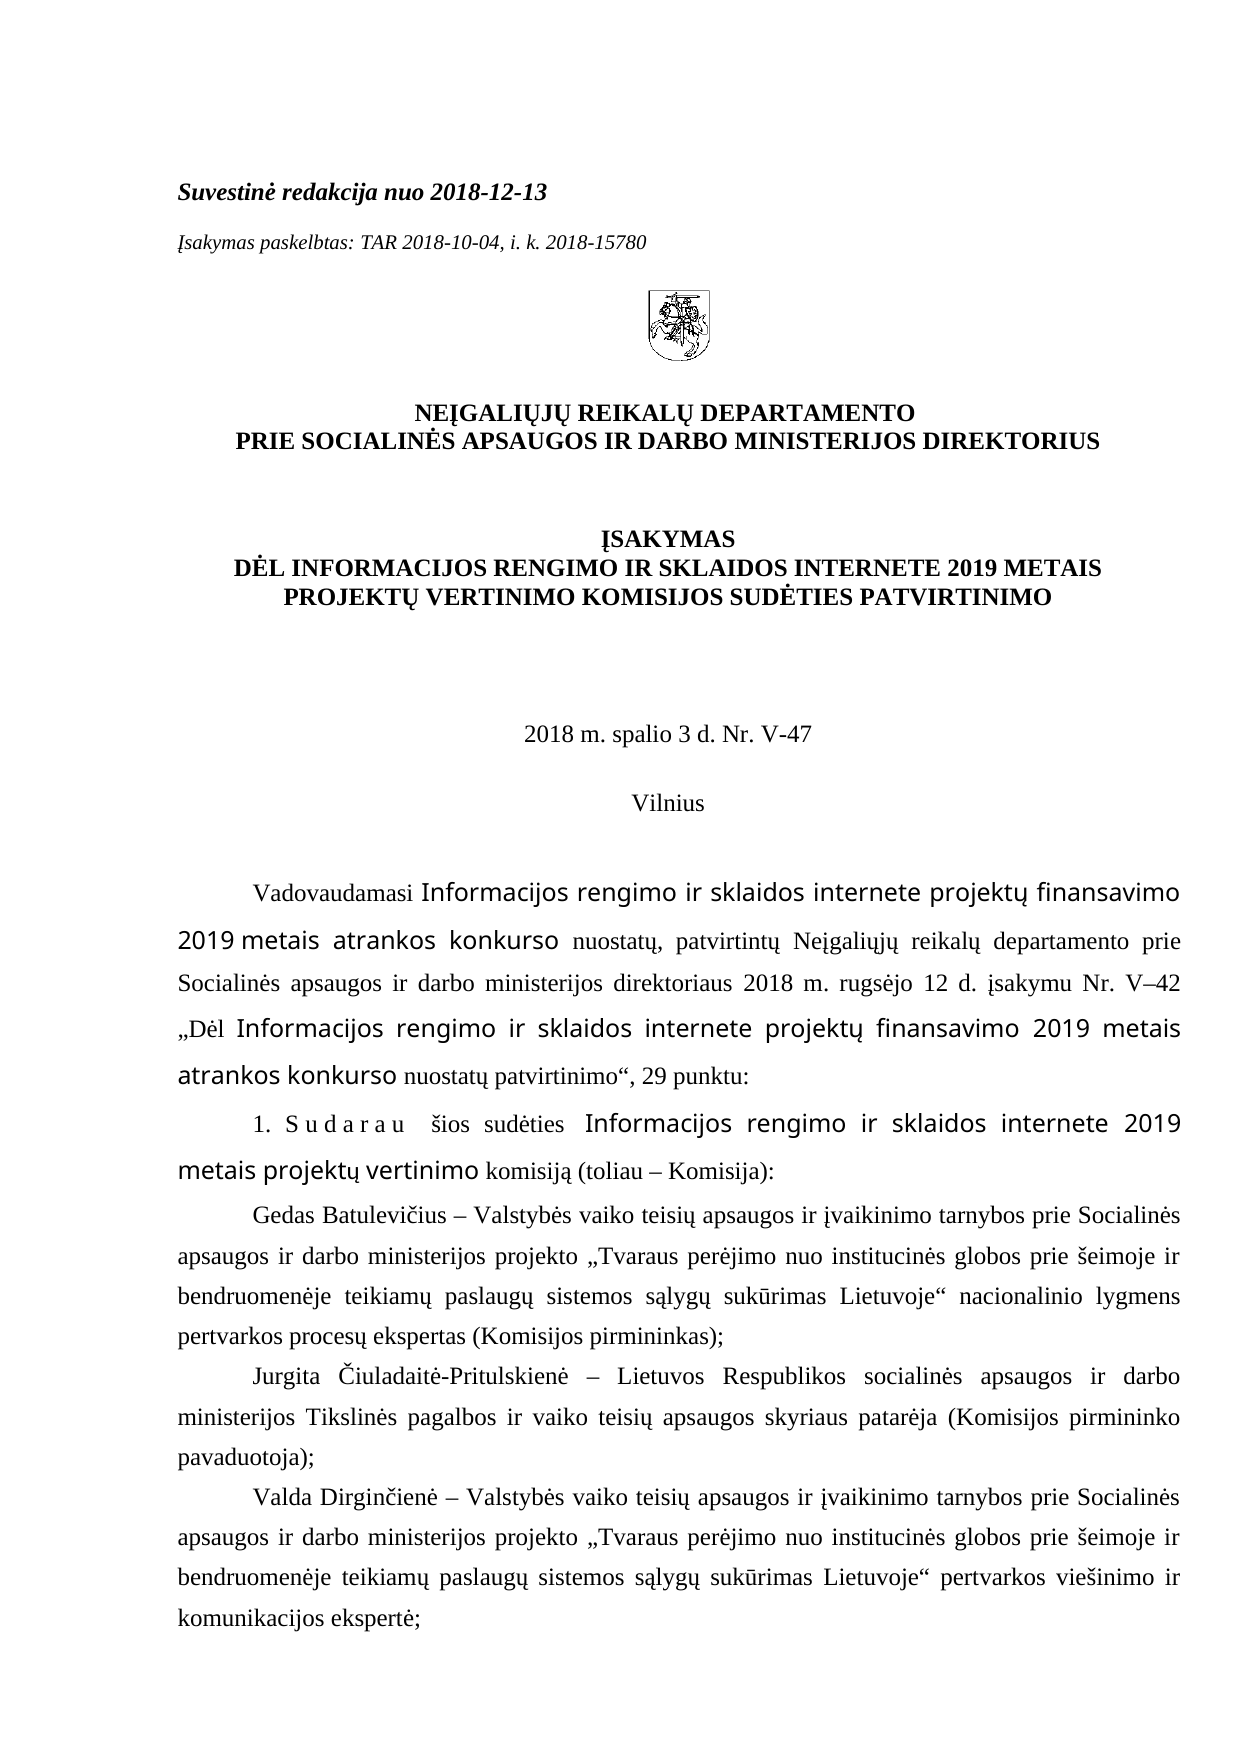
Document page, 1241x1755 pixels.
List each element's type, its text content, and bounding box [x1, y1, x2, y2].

text Jurgita Čiuladaitė-Pritulskienė – Lietuvos Respublikos socialinės apsaugos ir darbo ministerijos Tikslinės pagalbos ir vaiko teisių apsaugos skyriaus patarėja (Komisijos pirmininko pavaduotoja); [177, 1361, 1181, 1471]
text Vadovaudamasi Informacijos rengimo ir sklaidos internete projektų finansavimo 2019 metais atrankos konkurso nuostatų, patvirtintų Neįgaliųjų reikalų departamento prie Socialinės apsaugos ir darbo ministerijos direktoriaus 2018 m. rugsėjo 12 d. įsakymu Nr. V–42 „Dėl Informacijos rengimo ir sklaidos internete projektų finansavimo 2019 metais atrankos konkurso nuostatų patvirtinimo“, 29 punktu: [177, 875, 1181, 1092]
text Įsakymas paskelbtas: TAR 2018-10-04, i. k. 2018-15780 [177, 230, 1181, 254]
text Valda Dirginčienė – Valstybės vaiko teisių apsaugos ir įvaikinimo tarnybos prie Socialinės apsaugos ir darbo ministerijos projekto „Tvaraus perėjimo nuo institucinės globos prie šeimoje ir bendruomenėje teikiamų paslaugų sistemos sąlygų sukūrimas Lietuvoje“ pertvarkos viešinimo ir komunikacijos ekspertė; [177, 1482, 1181, 1631]
text Gedas Batulevičius – Valstybės vaiko teisių apsaugos ir įvaikinimo tarnybos prie Socialinės apsaugos ir darbo ministerijos projekto „Tvaraus perėjimo nuo institucinės globos prie šeimoje ir bendruomenėje teikiamų paslaugų sistemos sąlygų sukūrimas Lietuvoje“ nacionalinio lygmens pertvarkos procesų ekspertas (Komisijos pirmininkas); [177, 1201, 1181, 1350]
text Vilnius [177, 748, 1159, 817]
text PRIE socialinės apsaugos ir darbo ministerijos DIREKTORIUS [177, 426, 1159, 455]
text 2018 m. spalio 3 d. Nr. V-47 [177, 679, 1159, 748]
text neįgaliųjų REIKALų departamentO [177, 398, 1159, 426]
text ĮSAKYMAS [177, 524, 1159, 553]
text 1. Sudarau šios sudėties Informacijos rengimo ir sklaidos internete 2019 metais projektų vertinimo komisiją (toliau – Komisija): [177, 1105, 1181, 1187]
text Suvestinė redakcija nuo 2018-12-13 [177, 177, 1181, 206]
text DĖL INFORMACIJOS RENGIMO IR SKLAIDOS INTERNETE 2019 METAIS PROJEKTŲ VERTINIMO KOMISIJOS SUDĖTIES PATVIRTINIMO [177, 553, 1159, 610]
